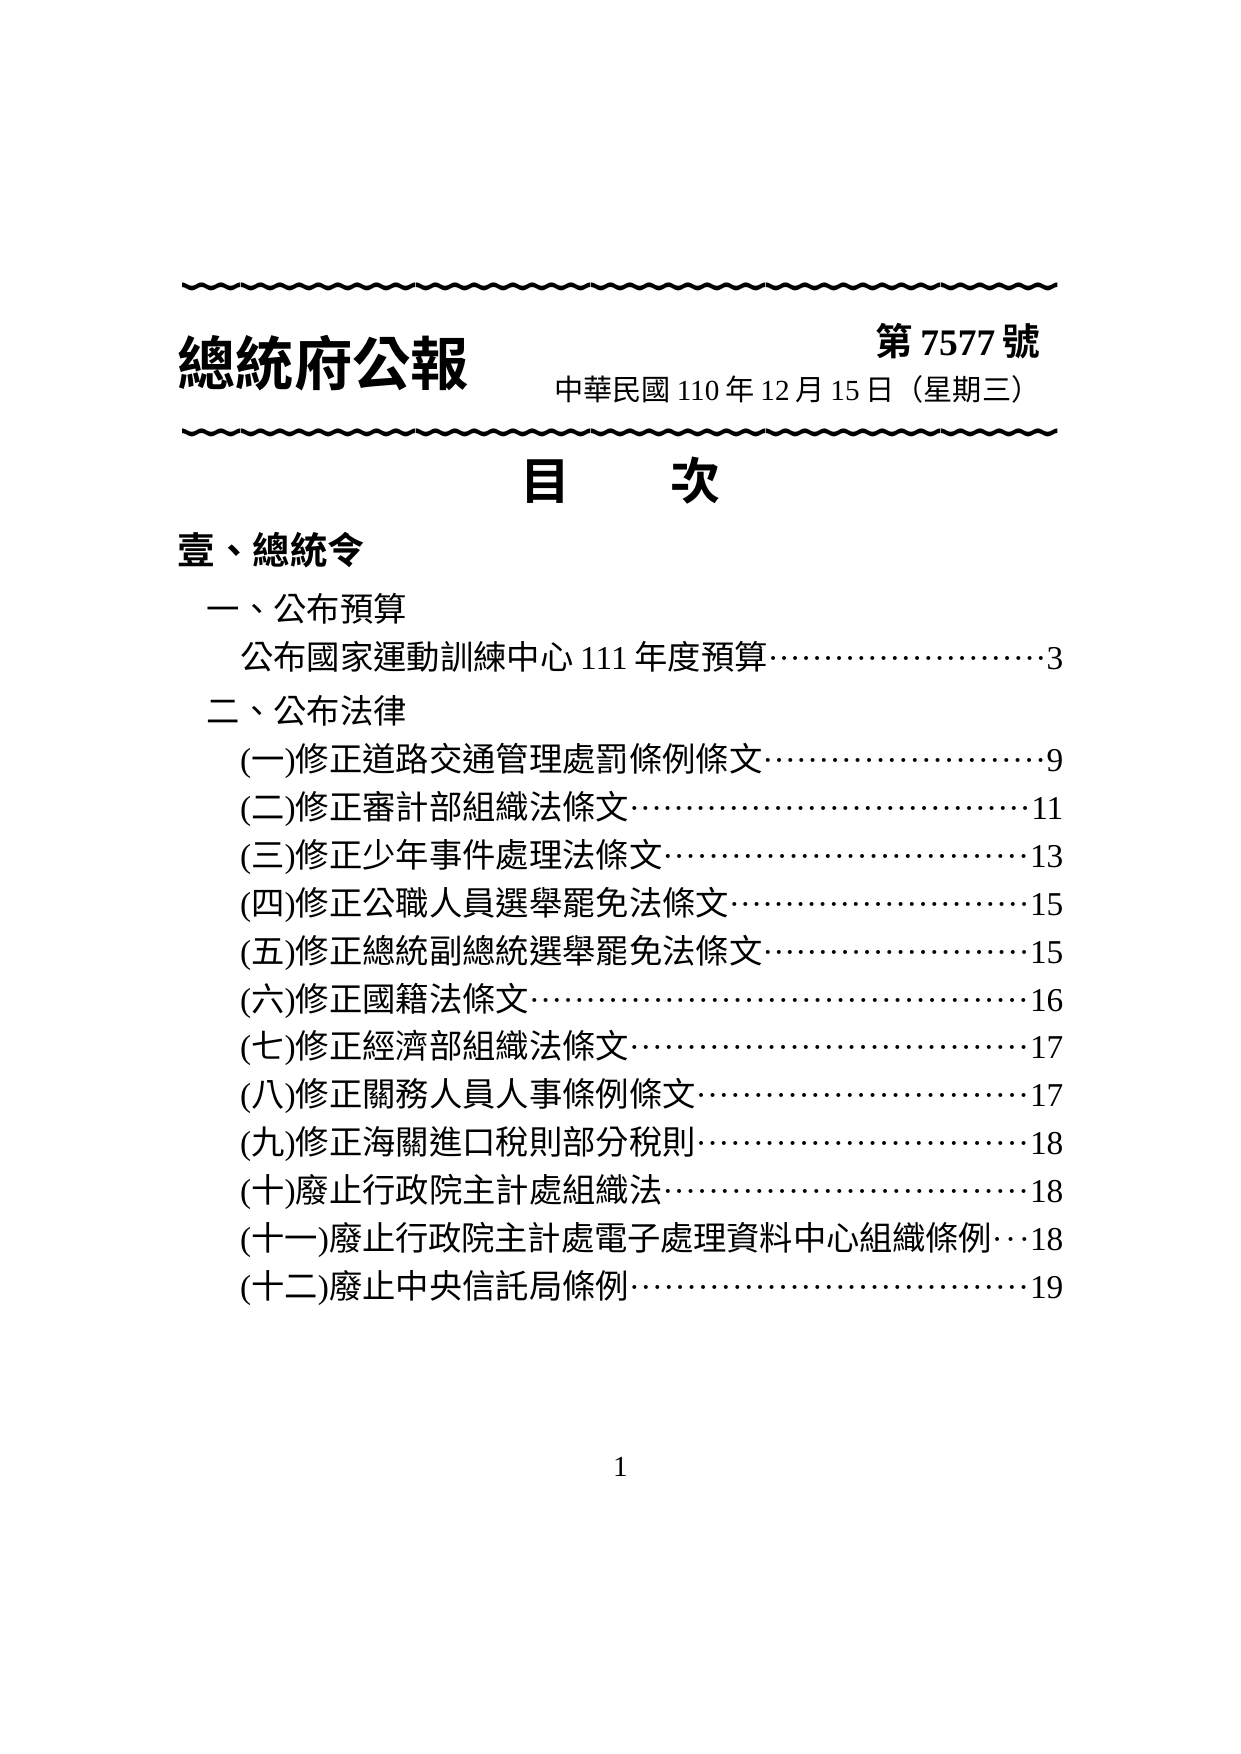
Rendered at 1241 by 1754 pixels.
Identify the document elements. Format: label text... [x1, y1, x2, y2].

text (十二)廢止中央信託局條例 19 [240, 1265, 1034, 1307]
text 目 次 [177, 462, 1063, 509]
text (十一)廢止行政院主計處電子處理資料中心組織條例 18 [240, 1217, 1034, 1259]
text (二)修正審計部組織法條文 11 [240, 786, 1034, 828]
text (一)修正道路交通管理處罰條例條文 9 [240, 738, 1034, 780]
text 公布國家運動訓練中心111年度預算 3 [240, 636, 1034, 678]
text (十)廢止行政院主計處組織法 18 [240, 1169, 1034, 1211]
text (八)修正關務人員人事條例條文 17 [240, 1073, 1034, 1115]
text (七)修正經濟部組織法條文 17 [240, 1026, 1034, 1067]
text ﹏﹏﹏﹏﹏﹏﹏﹏﹏﹏﹏﹏﹏﹏﹏ [177, 412, 1063, 437]
text (九)修正海關進口稅則部分稅則 18 [240, 1121, 1034, 1163]
text 壹、總統令 [177, 521, 1063, 576]
table_header 第7577號 中華民國110年12月15日（星期三） [505, 291, 1051, 412]
table_header 總統府公報 [166, 291, 505, 412]
text (五)修正總統副總統選舉罷免法條文 15 [240, 930, 1034, 971]
text 二、公布法律 [206, 690, 1063, 732]
text (四)修正公職人員選舉罷免法條文 15 [240, 882, 1034, 923]
text 一、公布預算 [206, 588, 1063, 630]
text (六)修正國籍法條文 16 [240, 978, 1034, 1019]
text ﹏﹏﹏﹏﹏﹏﹏﹏﹏﹏﹏﹏﹏﹏﹏ [177, 266, 1063, 291]
text (三)修正少年事件處理法條文 13 [240, 834, 1034, 876]
